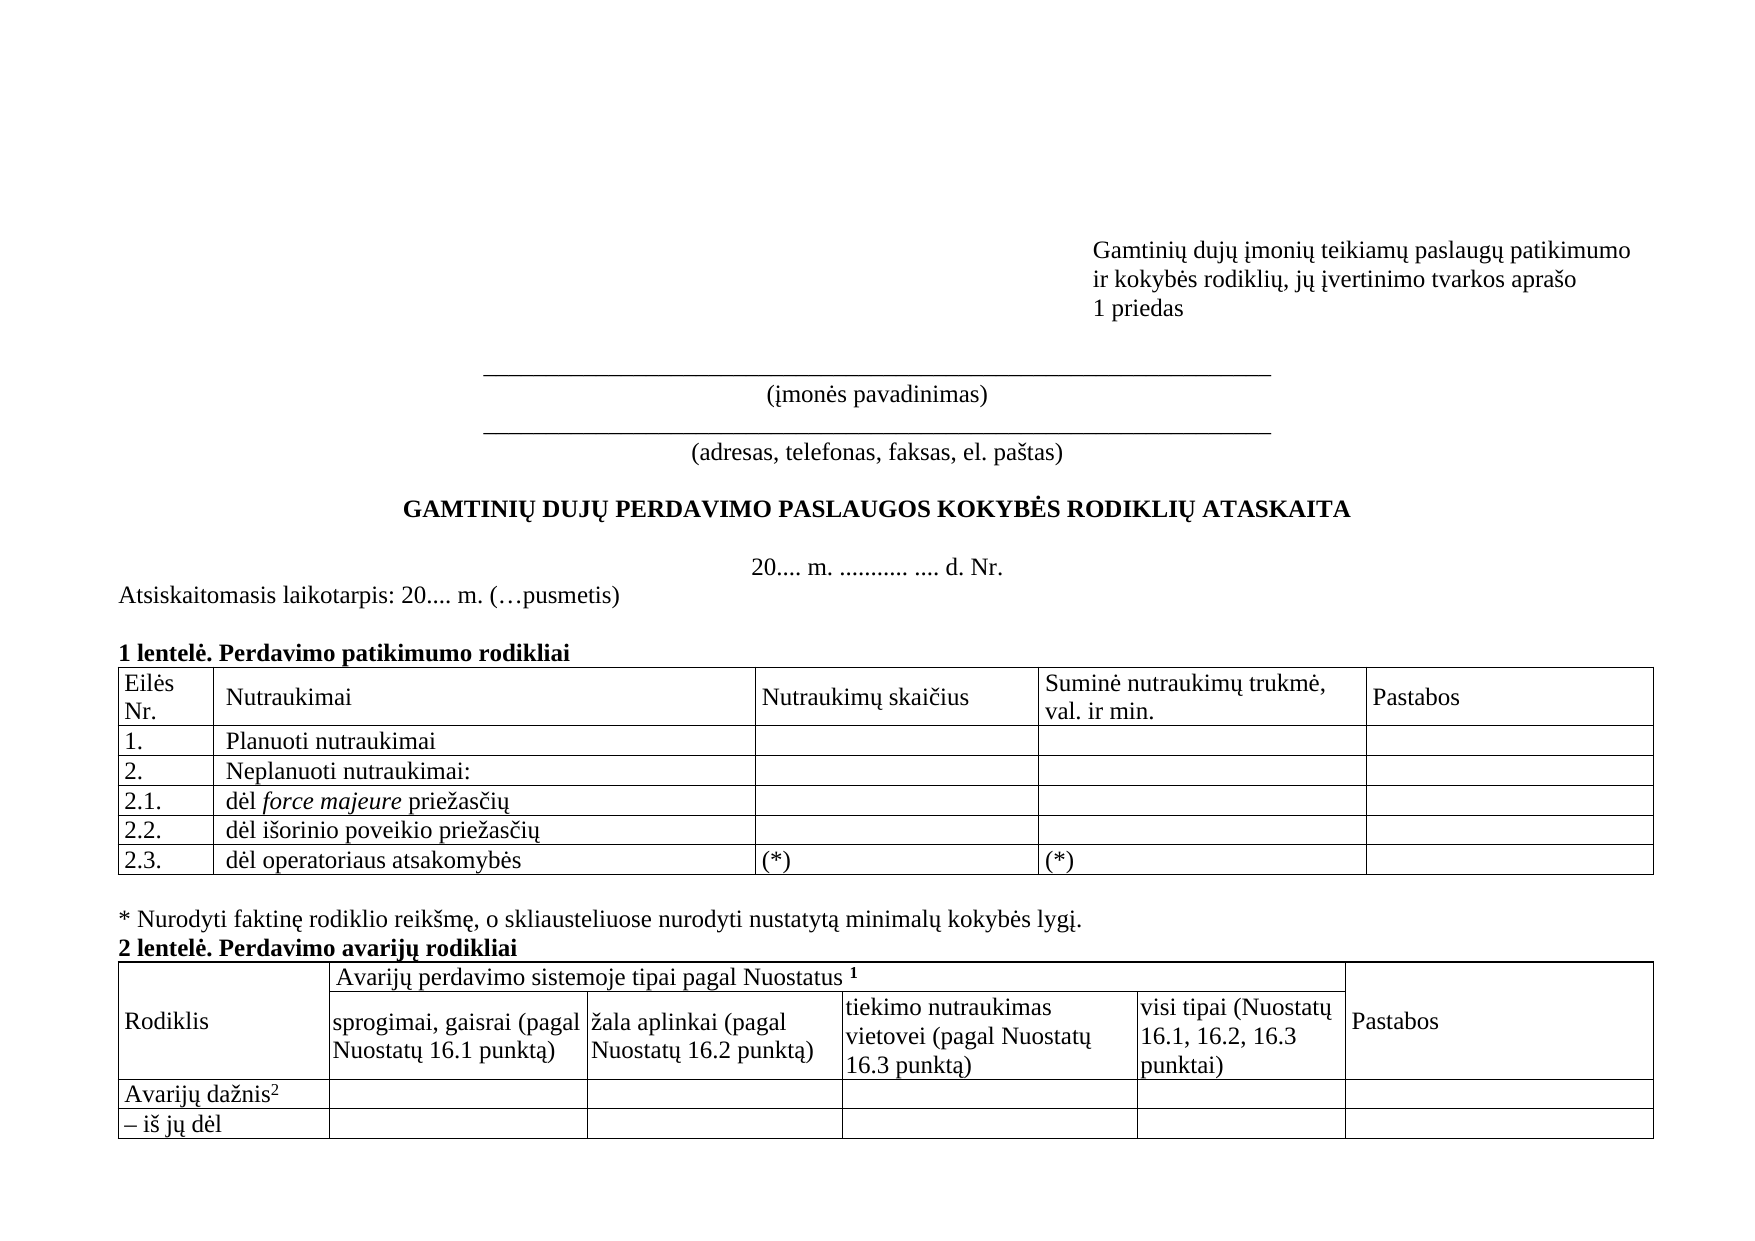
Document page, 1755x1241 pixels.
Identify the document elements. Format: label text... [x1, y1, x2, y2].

table_cell [1039, 756, 1366, 785]
table_cell Planuoti nutraukimai [214, 726, 755, 755]
table_cell [1138, 1109, 1345, 1138]
table_cell dėl išorinio poveikio priežasčių [214, 816, 755, 844]
table_cell [1138, 1080, 1345, 1108]
table_header Nutraukimų skaičius [756, 668, 1038, 725]
table_cell [1039, 786, 1366, 814]
table_cell [1346, 1109, 1653, 1138]
text Atsiskaitomasis laikotarpis: 20.... m. (…pusmetis) [118, 580, 1636, 609]
table_cell tiekimo nutraukimas vietovei (pagal Nuostatų 16.3 punktą) [843, 992, 1137, 1078]
text 20.... m. ........... .... d. Nr. [118, 552, 1636, 580]
text GAMTINIŲ DUJŲ PERDAVIMO PASLAUGOS KOKYBĖS RODIKLIŲ ATASKAITA [118, 494, 1636, 523]
table_cell [756, 816, 1038, 844]
table_header Avarijų perdavimo sistemoje tipai pagal Nuostatus 1 [330, 963, 1345, 991]
text 2 lentelė. Perdavimo avarijų rodikliai [118, 933, 1636, 961]
table_cell sprogimai, gaisrai (pagal Nuostatų 16.1 punktą) [330, 992, 587, 1078]
table_header Rodiklis [119, 963, 329, 1078]
table_cell 2.2. [119, 816, 213, 844]
table_cell [1039, 726, 1366, 755]
text * Nurodyti faktinę rodiklio reikšmę, o skliausteliuose nurodyti nustatytą minimalų kokybės lygį. [118, 904, 1636, 933]
table_cell [588, 1109, 842, 1138]
table_cell [1367, 726, 1653, 755]
table_cell [588, 1080, 842, 1108]
table_cell [843, 1080, 1137, 1108]
table_cell Avarijų dažnis2 [119, 1080, 329, 1108]
table_cell [756, 786, 1038, 814]
table_cell (*) [756, 845, 1038, 874]
table_cell [1367, 756, 1653, 785]
table_header Nutraukimai [214, 668, 755, 725]
table_cell Neplanuoti nutraukimai: [214, 756, 755, 785]
table_cell visi tipai (Nuostatų 16.1, 16.2, 16.3 punktai) [1138, 992, 1345, 1078]
table_cell 2.3. [119, 845, 213, 874]
text _______________________________________________________________ [118, 408, 1636, 437]
text _______________________________________________________________ [118, 350, 1636, 379]
table_cell (*) [1039, 845, 1366, 874]
text (adresas, telefonas, faksas, el. paštas) [118, 437, 1636, 465]
table_cell 2.1. [119, 786, 213, 814]
table_cell – iš jų dėl [119, 1109, 329, 1138]
table_cell [330, 1109, 587, 1138]
table_cell [1367, 786, 1653, 814]
table_cell žala aplinkai (pagal Nuostatų 16.2 punktą) [588, 992, 842, 1078]
table_header Pastabos [1367, 668, 1653, 725]
table_cell [330, 1080, 587, 1108]
table_cell [843, 1109, 1137, 1138]
table_cell [1346, 1080, 1653, 1108]
table_cell [1367, 816, 1653, 844]
table_header Eilės Nr. [119, 668, 213, 725]
table_cell [1039, 816, 1366, 844]
text 1 lentelė. Perdavimo patikimumo rodikliai [118, 638, 1636, 667]
text 1 priedas [1093, 293, 1636, 322]
table_cell 1. [119, 726, 213, 755]
text ir kokybės rodiklių, jų įvertinimo tvarkos aprašo [1093, 264, 1636, 293]
table_cell dėl force majeure priežasčių [214, 786, 755, 814]
table_cell [756, 756, 1038, 785]
table_header Pastabos [1346, 963, 1653, 1078]
table_cell [756, 726, 1038, 755]
table_cell [1367, 845, 1653, 874]
table_header Suminė nutraukimų trukmė, val. ir min. [1039, 668, 1366, 725]
text Gamtinių dujų įmonių teikiamų paslaugų patikimumo [1093, 235, 1636, 264]
table_cell dėl operatoriaus atsakomybės [214, 845, 755, 874]
text (įmonės pavadinimas) [118, 379, 1636, 408]
table_cell 2. [119, 756, 213, 785]
